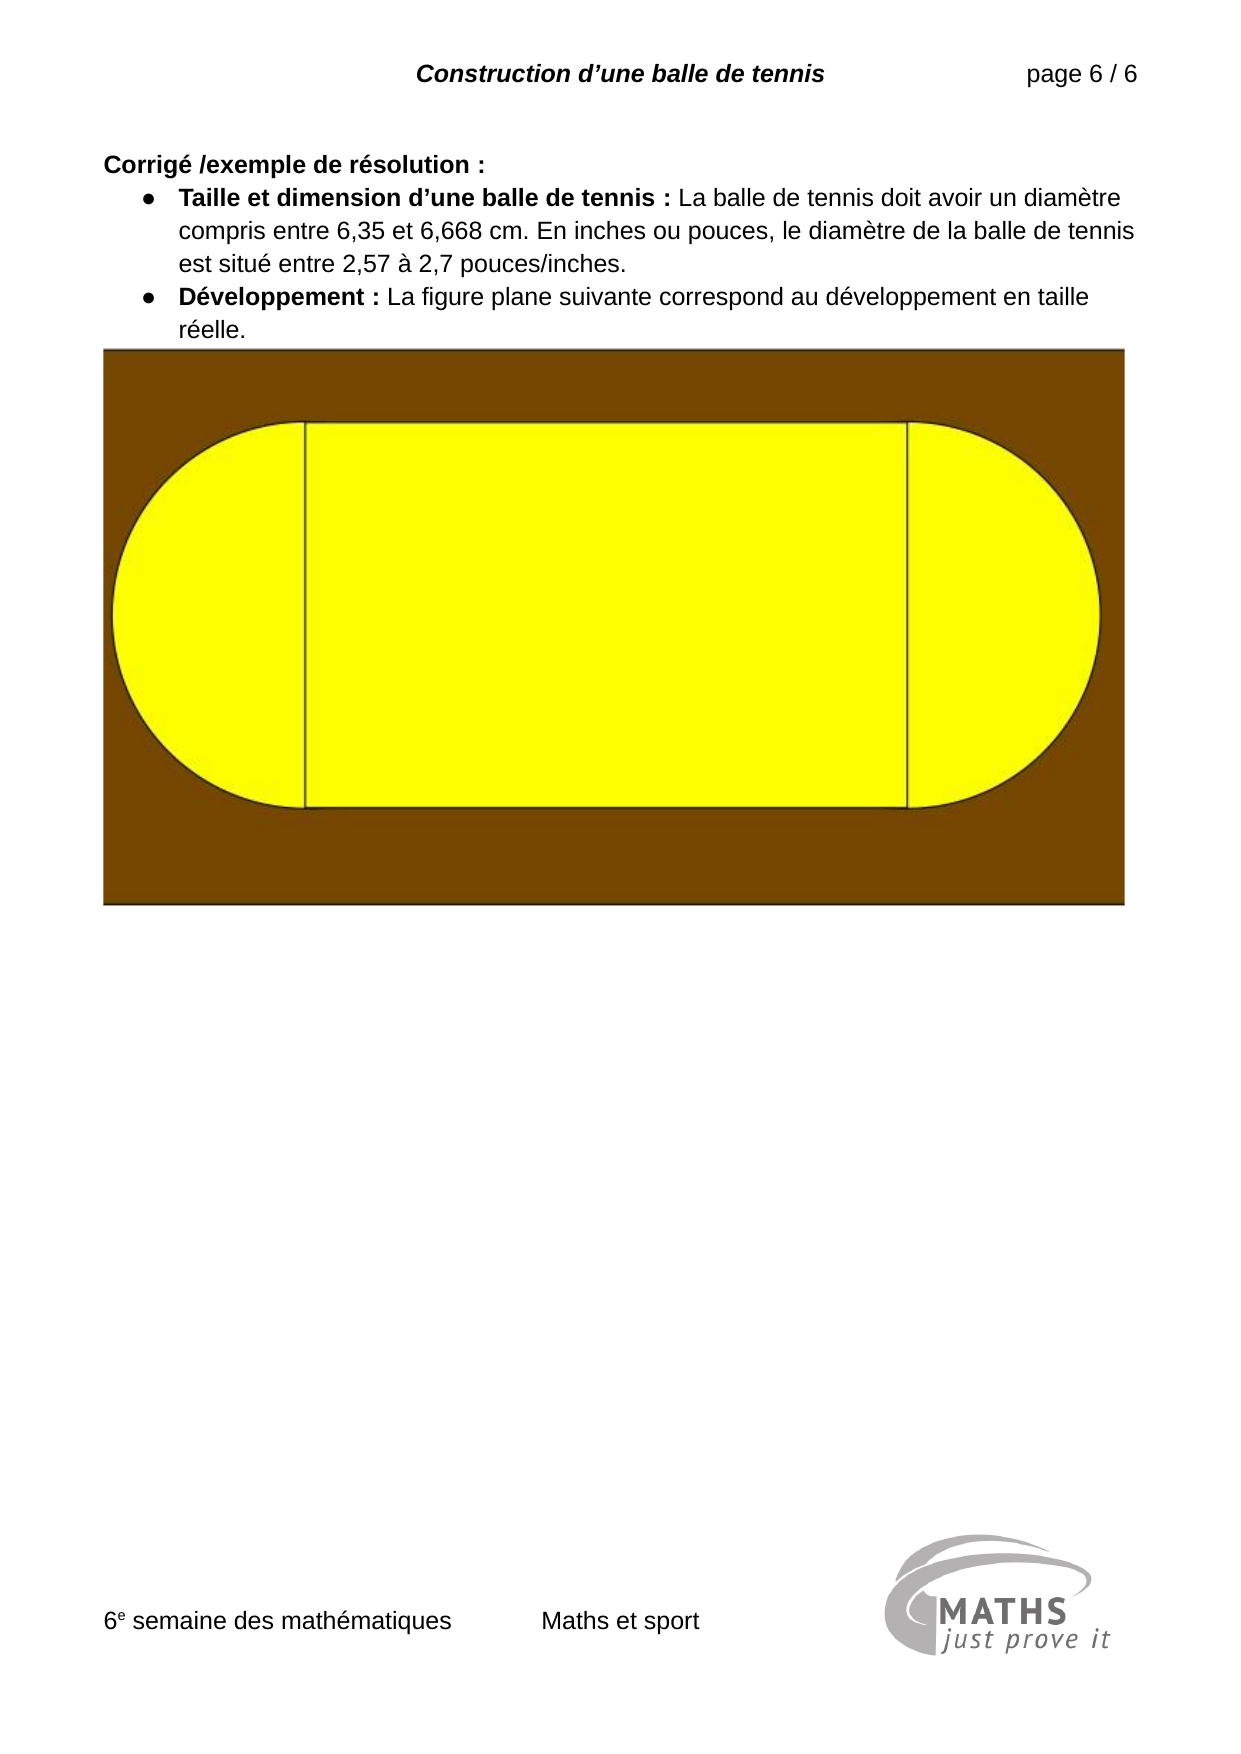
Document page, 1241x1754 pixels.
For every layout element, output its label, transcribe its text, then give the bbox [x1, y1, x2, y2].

list Développement : La figure plane suivante correspond au développement en taille réelle. [141, 282, 1137, 343]
list Taille et dimension d’une balle de tennis : La balle de tennis doit avoir un diamètre compris entre 6,35 et 6,668 cm. En inches ou pouces, le diamètre de la balle de tennis est situé entre 2,57 à 2,7 pouces/inches. [141, 183, 1137, 277]
picture [103, 347, 1125, 907]
picture [868, 1516, 1138, 1678]
text Corrigé /exemple de résolution : [103, 149, 1137, 178]
